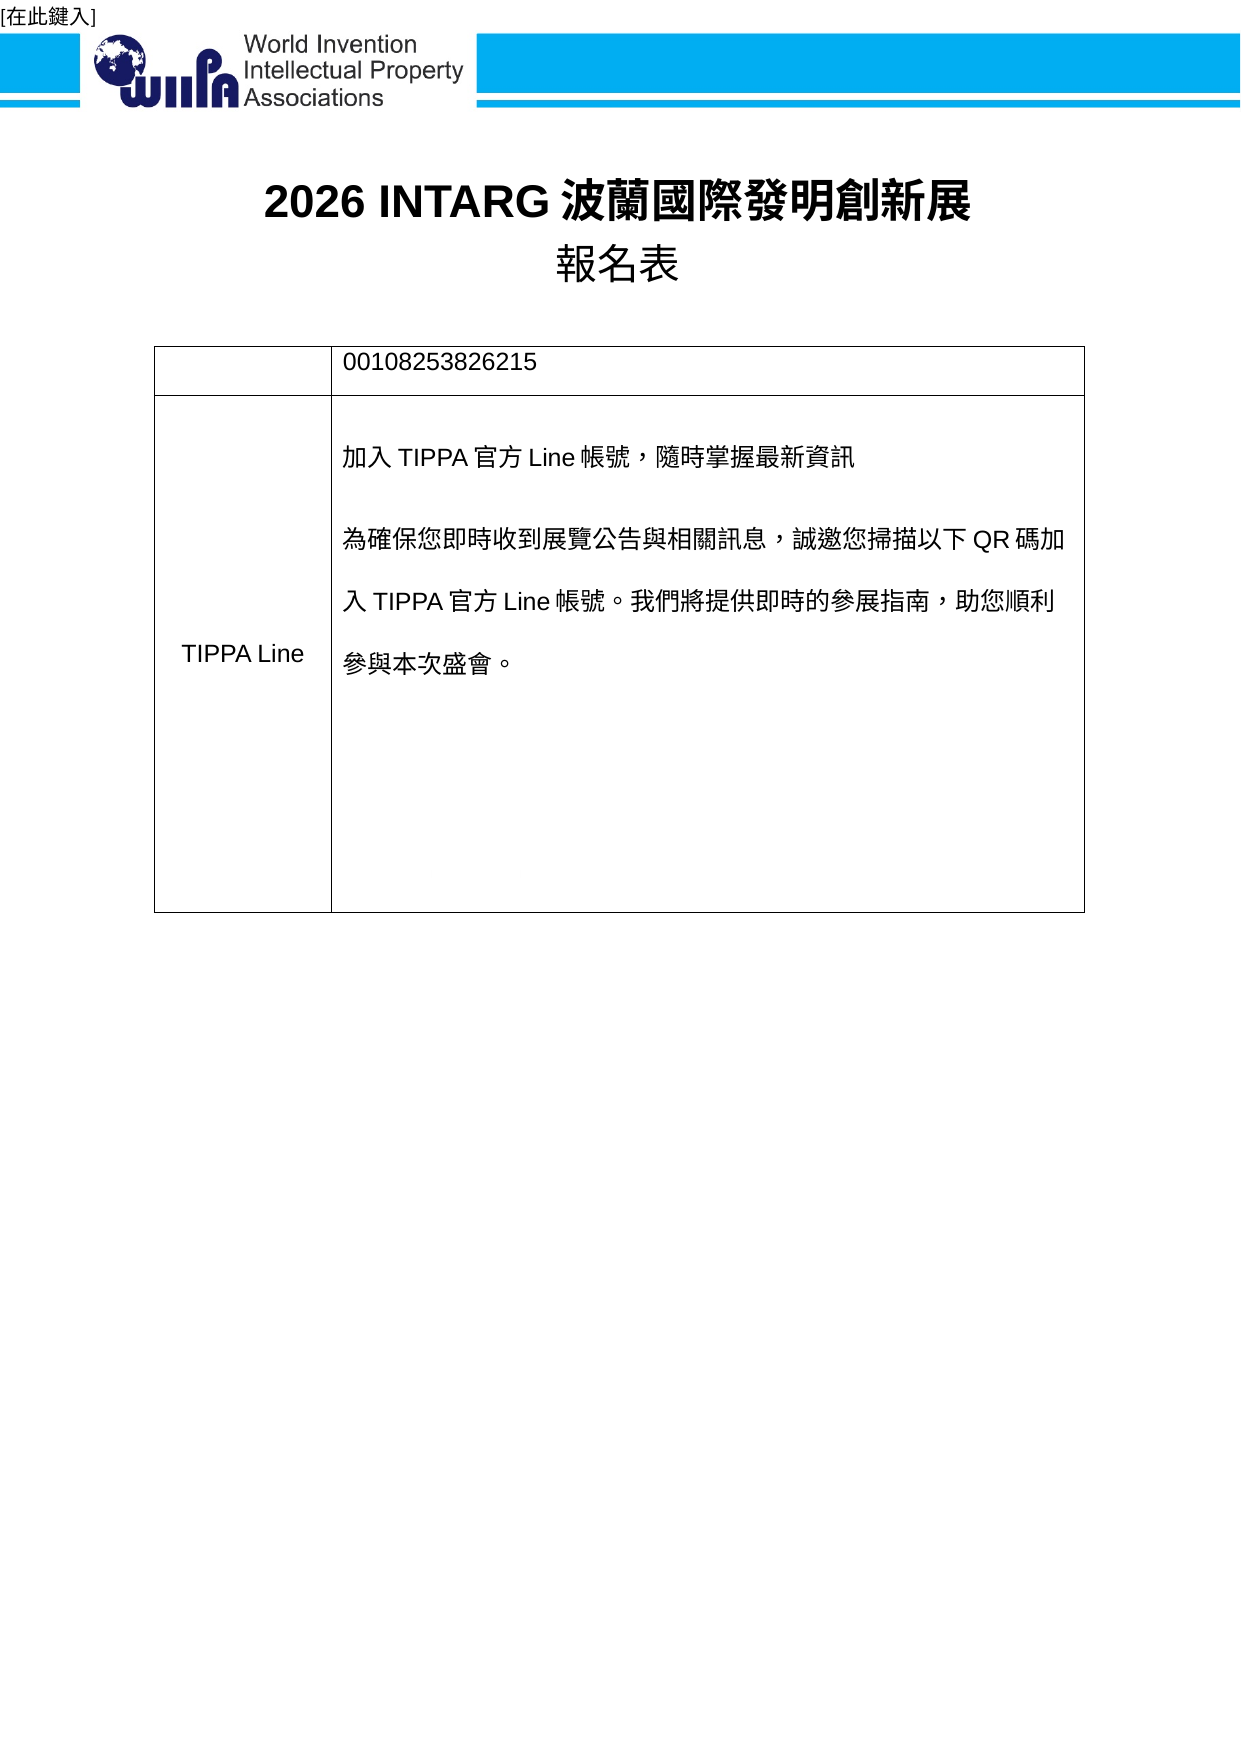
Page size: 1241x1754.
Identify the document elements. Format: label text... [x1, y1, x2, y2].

table_cell [155, 347, 331, 394]
table_cell 加入TIPPA官方Line帳號，隨時掌握最新資訊 為確保您即時收到展覽公告與相關訊息，誠邀您掃描以下QR碼加入TIPPA官方Line帳號。我們將提供即時的參展指南，助您順利參與本次盛會。 [332, 396, 1084, 912]
table_cell TIPPA Line [155, 396, 331, 912]
table_cell 00108253826215 [332, 347, 1084, 394]
